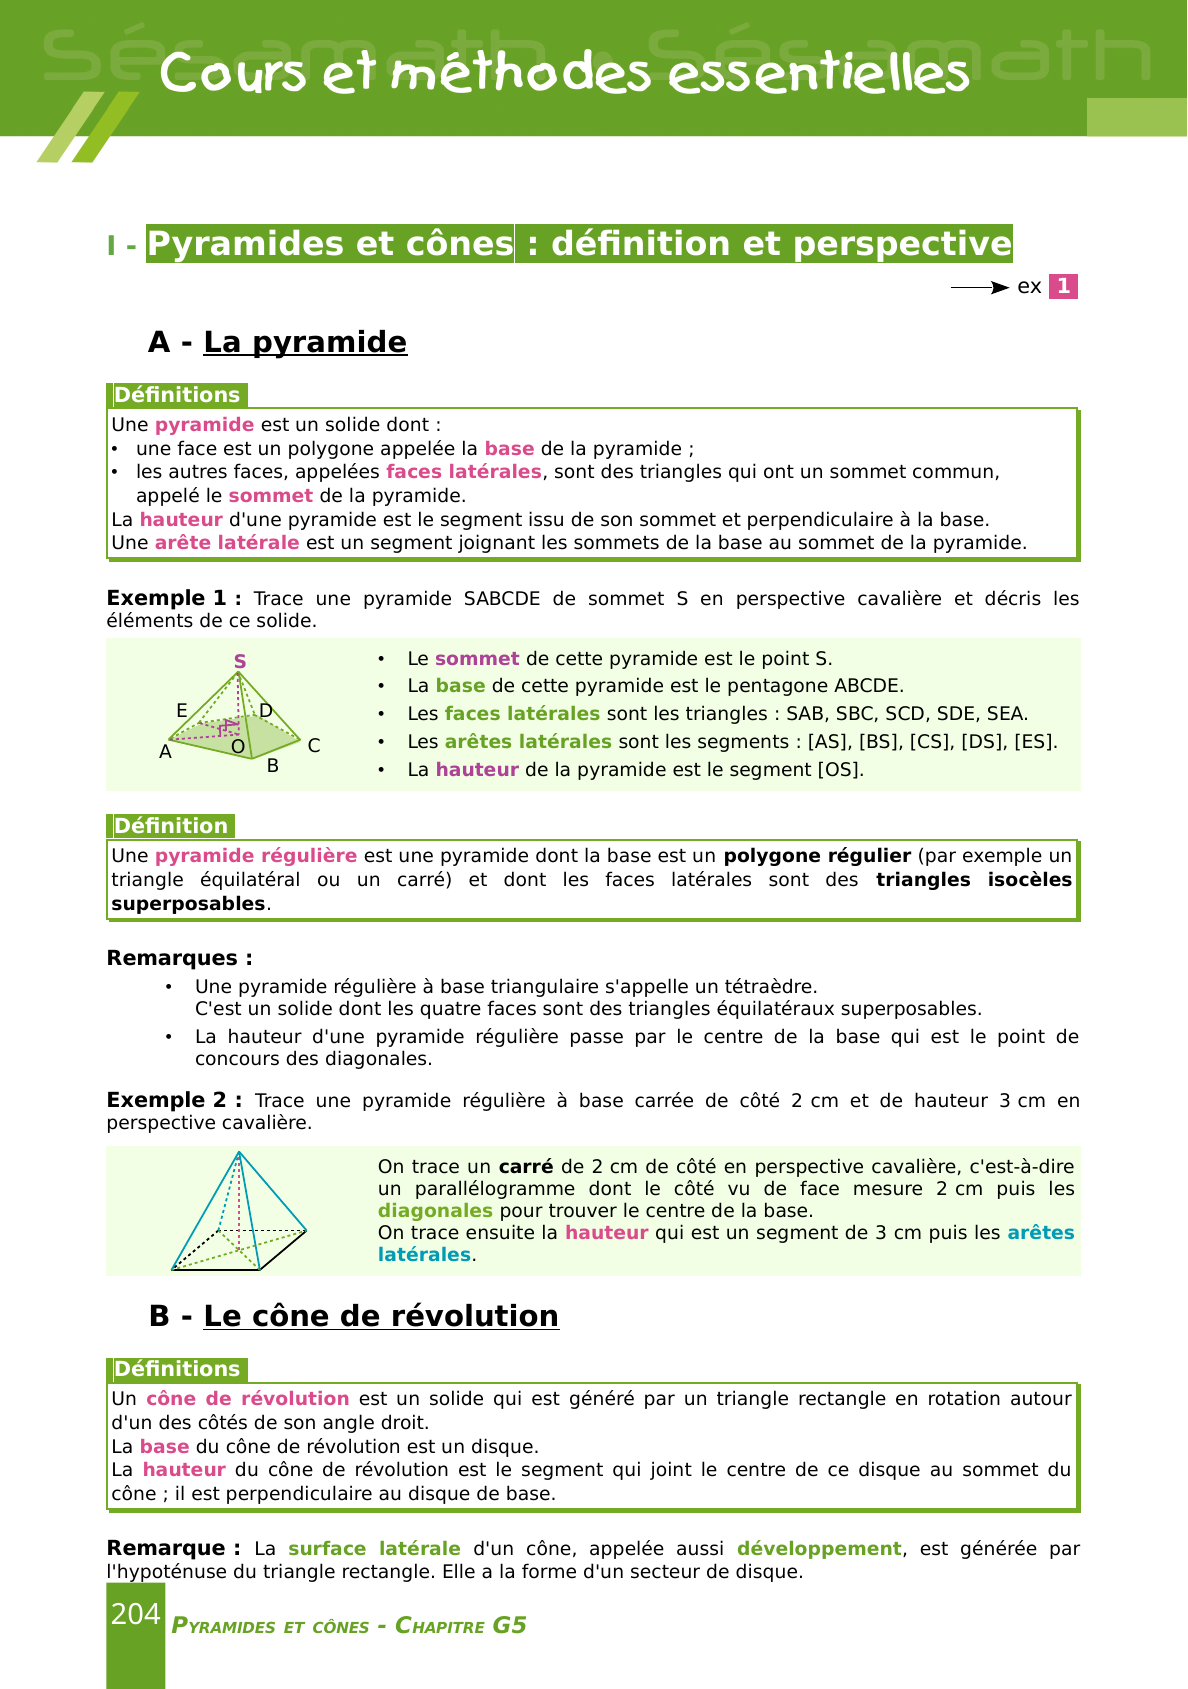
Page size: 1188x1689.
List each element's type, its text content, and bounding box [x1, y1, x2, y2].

list Le cône de révolution [106, 1299, 1081, 1334]
table_header [106, 638, 372, 791]
text Remarques : [106, 946, 1081, 970]
text Une pyramide régulière est une pyramide dont la base est un polygone régulier (par exemple un triangle équilatéral ou un carré) et dont les faces latérales sont des triangles isocèles superposables. [108, 841, 1076, 918]
text Définitions [248, 383, 1081, 407]
text Exemple 1 : Trace une pyramide SABCDE de sommet S en perspective cavalière et décris les éléments de ce solide. [106, 586, 1081, 632]
text La hauteur d'une pyramide est le segment issu de son sommet et perpendiculaire à la base. [108, 502, 1076, 526]
text Définition [235, 814, 1081, 838]
table_header Le sommet de cette pyramide est le point S. La base de cette pyramide est le pentagone ABCDE. Les faces latérales sont les triangles : SAB, SBC, SCD, SDE, SEA. Les arêtes latérales sont les segments : [AS], [BS], [CS], [DS], [ES]. La hauteur de la pyramide est le segment [OS]. [372, 638, 1081, 791]
text Une arête latérale est un segment joignant les sommets de la base au sommet de la pyramide. [108, 526, 1076, 557]
text Définitions [106, 1357, 1081, 1382]
list Une pyramide régulière à base triangulaire s'appelle un tétraèdre. C'est un solide dont les quatre faces sont des triangles équilatéraux superposables. [165, 976, 1081, 1020]
text Une pyramide est un solide dont : [108, 409, 1076, 431]
text Exemple 2 : Trace une pyramide régulière à base carrée de côté 2 cm et de hauteur 3 cm en perspective cavalière. [106, 1088, 1081, 1134]
text La base du cône de révolution est un disque. [108, 1429, 1076, 1453]
table_header [106, 1146, 372, 1276]
list les autres faces, appelées faces latérales, sont des triangles qui ont un sommet commun, appelé le sommet de la pyramide. [108, 454, 1076, 502]
text Remarque : La surface latérale d'un cône, appelée aussi développement, est générée par l'hypoténuse du triangle rectangle. Elle a la forme d'un secteur de disque. [106, 1536, 1081, 1583]
list une face est un polygone appelée la base de la pyramide ; [108, 431, 1076, 454]
list Pyramides et cônes : définition et perspective ex 1 [106, 224, 1081, 301]
text Un cône de révolution est un solide qui est généré par un triangle rectangle en rotation autour d'un des côtés de son angle droit.. [108, 1384, 1076, 1429]
list La hauteur d'une pyramide régulière passe par le centre de la base qui est le point de concours des diagonales. [165, 1026, 1081, 1070]
table_header On trace un carré de 2 cm de côté en perspective cavalière, c'est-à-dire un parallélogramme dont le côté vu de face mesure 2 cm puis les diagonales pour trouver le centre de la base. On trace ensuite la hauteur qui est un segment de 3 cm puis les arêtes latérales. [372, 1146, 1081, 1276]
picture [0, 0, 1187, 163]
list La pyramide [106, 325, 1081, 359]
list La hauteur du cône de révolution est le segment qui joint le centre de ce disque au sommet du cône ; il est perpendiculaire au disque de base.. [108, 1453, 1076, 1508]
